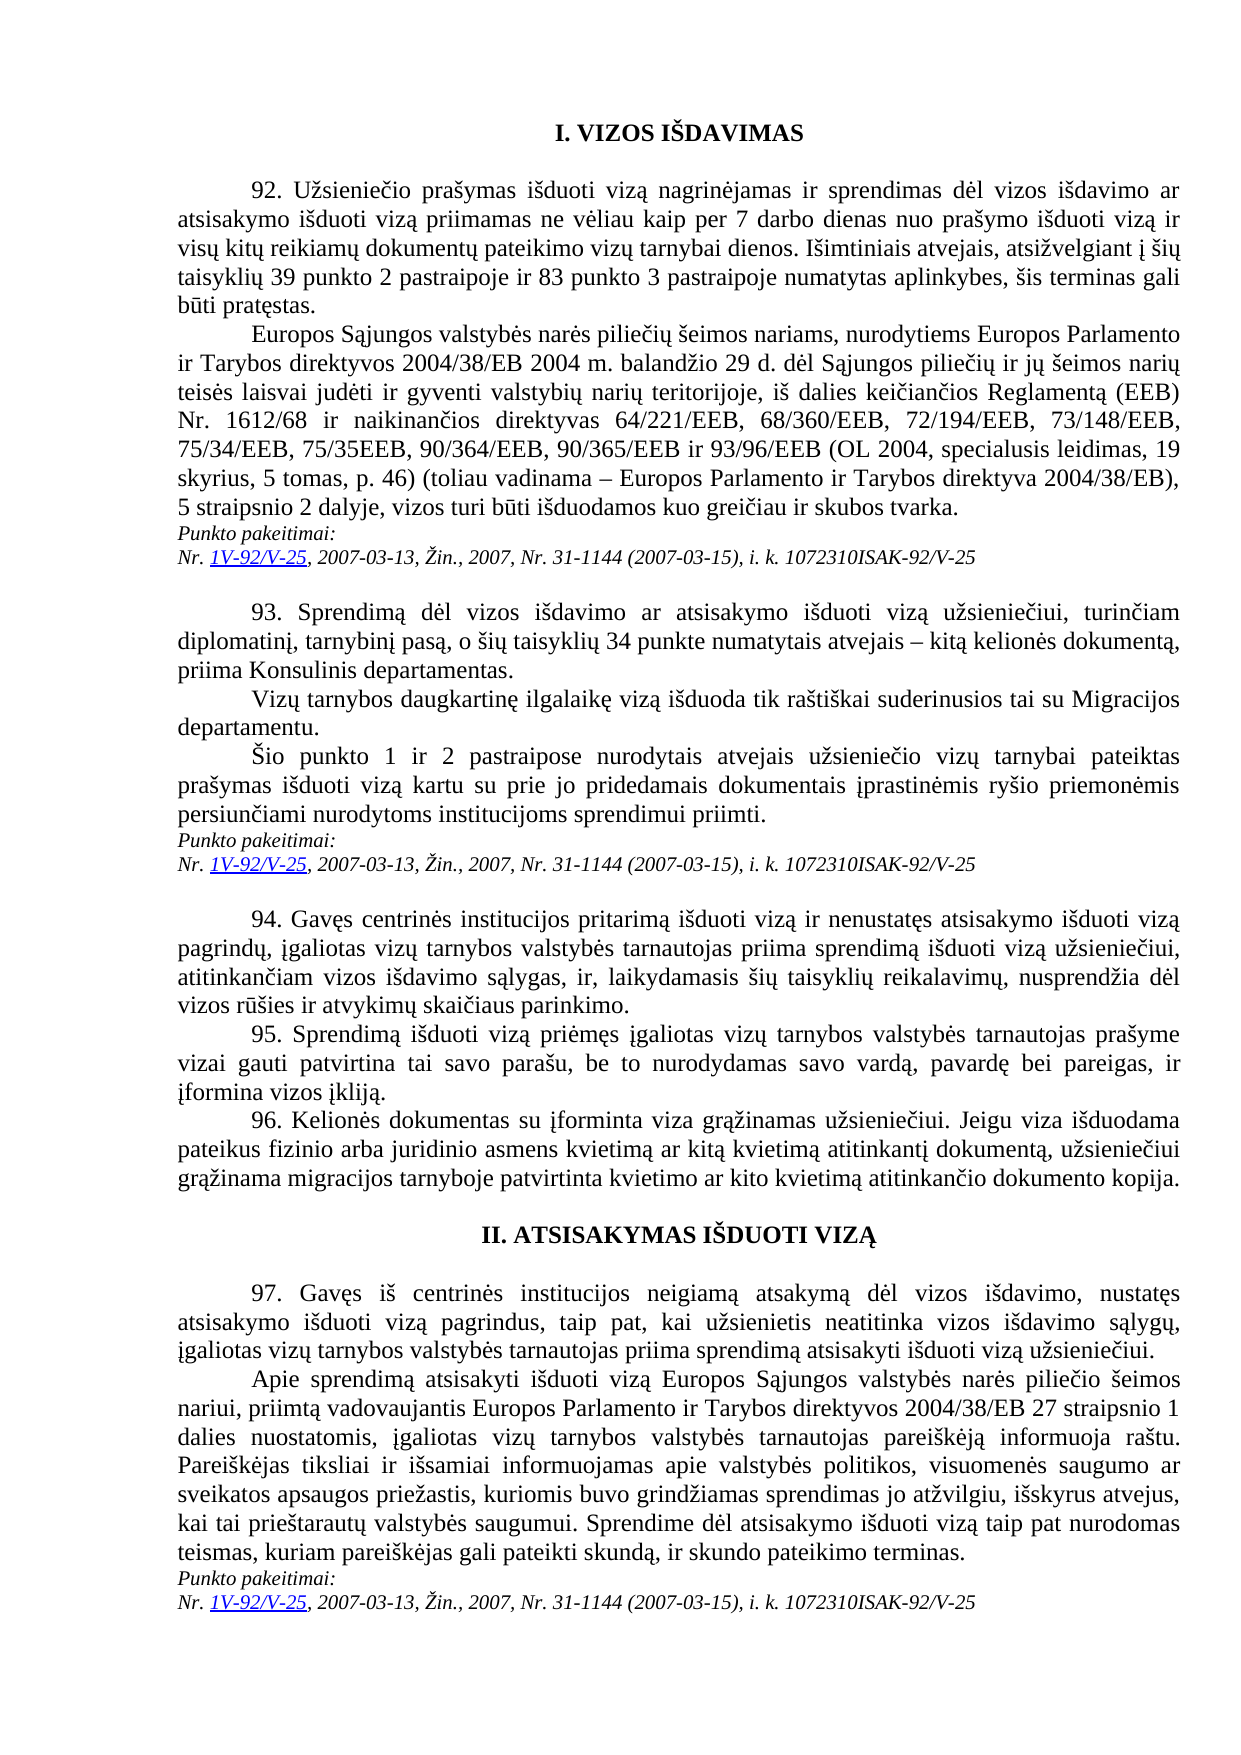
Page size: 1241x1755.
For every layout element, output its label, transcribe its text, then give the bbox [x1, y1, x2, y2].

text Šio punkto 1 ir 2 pastraipose nurodytais atvejais užsieniečio vizų tarnybai pateiktas prašymas išduoti vizą kartu su prie jo pridedamais dokumentais įprastinėmis ryšio priemonėmis persiunčiami nurodytoms institucijoms sprendimui priimti. [177, 741, 1181, 827]
text Europos Sąjungos valstybės narės piliečių šeimos nariams, nurodytiems Europos Parlamento ir Tarybos direktyvos 2004/38/EB 2004 m. balandžio 29 d. dėl Sąjungos piliečių ir jų šeimos narių teisės laisvai judėti ir gyventi valstybių narių teritorijoje, iš dalies keičiančios Reglamentą (EEB) Nr. 1612/68 ir naikinančios direktyvas 64/221/EEB, 68/360/EEB, 72/194/EEB, 73/148/EEB, 75/34/EEB, 75/35EEB, 90/364/EEB, 90/365/EEB ir 93/96/EEB (OL 2004, specialusis leidimas, 19 skyrius, 5 tomas, p. 46) (toliau vadinama – Europos Parlamento ir Tarybos direktyva 2004/38/EB), 5 straipsnio 2 dalyje, vizos turi būti išduodamos kuo greičiau ir skubos tvarka. [177, 319, 1181, 521]
text Vizų tarnybos daugkartinę ilgalaikę vizą išduoda tik raštiškai suderinusios tai su Migracijos departamentu. [177, 684, 1181, 741]
text Apie sprendimą atsisakyti išduoti vizą Europos Sąjungos valstybės narės piliečio šeimos nariui, priimtą vadovaujantis Europos Parlamento ir Tarybos direktyvos 2004/38/EB 27 straipsnio 1 dalies nuostatomis, įgaliotas vizų tarnybos valstybės tarnautojas pareiškėją informuoja raštu. Pareiškėjas tiksliai ir išsamiai informuojamas apie valstybės politikos, visuomenės saugumo ar sveikatos apsaugos priežastis, kuriomis buvo grindžiamas sprendimas jo atžvilgiu, išskyrus atvejus, kai tai prieštarautų valstybės saugumui. Sprendime dėl atsisakymo išduoti vizą taip pat nurodomas teismas, kuriam pareiškėjas gali pateikti skundą, ir skundo pateikimo terminas. [177, 1364, 1181, 1566]
text 95. Sprendimą išduoti vizą priėmęs įgaliotas vizų tarnybos valstybės tarnautojas prašyme vizai gauti patvirtina tai savo parašu, be to nurodydamas savo vardą, pavardę bei pareigas, ir įformina vizos įkliją. [177, 1019, 1181, 1106]
text Punkto pakeitimai: [177, 827, 1181, 852]
text 93. Sprendimą dėl vizos išdavimo ar atsisakymo išduoti vizą užsieniečiui, turinčiam diplomatinį, tarnybinį pasą, o šių taisyklių 34 punkte numatytais atvejais – kitą kelionės dokumentą, priima Konsulinis departamentas. [177, 597, 1181, 684]
text Nr. 1V-92/V-25, 2007-03-13, Žin., 2007, Nr. 31-1144 (2007-03-15), i. k. 1072310ISAK-92/V-25 [177, 1590, 1181, 1614]
text 96. Kelionės dokumentas su įforminta viza grąžinamas užsieniečiui. Jeigu viza išduodama pateikus fizinio arba juridinio asmens kvietimą ar kitą kvietimą atitinkantį dokumentą, užsieniečiui grąžinama migracijos tarnyboje patvirtinta kvietimo ar kito kvietimą atitinkančio dokumento kopija. [177, 1106, 1181, 1192]
text 97. Gavęs iš centrinės institucijos neigiamą atsakymą dėl vizos išdavimo, nustatęs atsisakymo išduoti vizą pagrindus, taip pat, kai užsienietis neatitinka vizos išdavimo sąlygų, įgaliotas vizų tarnybos valstybės tarnautojas priima sprendimą atsisakyti išduoti vizą užsieniečiui. [177, 1278, 1181, 1364]
text 94. Gavęs centrinės institucijos pritarimą išduoti vizą ir nenustatęs atsisakymo išduoti vizą pagrindų, įgaliotas vizų tarnybos valstybės tarnautojas priima sprendimą išduoti vizą užsieniečiui, atitinkančiam vizos išdavimo sąlygas, ir, laikydamasis šių taisyklių reikalavimų, nusprendžia dėl vizos rūšies ir atvykimų skaičiaus parinkimo. [177, 904, 1181, 1019]
text Punkto pakeitimai: [177, 521, 1181, 545]
text Punkto pakeitimai: [177, 1566, 1181, 1590]
text I. VIZOS IŠDAVIMAS [177, 118, 1181, 147]
text 92. Užsieniečio prašymas išduoti vizą nagrinėjamas ir sprendimas dėl vizos išdavimo ar atsisakymo išduoti vizą priimamas ne vėliau kaip per 7 darbo dienas nuo prašymo išduoti vizą ir visų kitų reikiamų dokumentų pateikimo vizų tarnybai dienos. Išimtiniais atvejais, atsižvelgiant į šių taisyklių 39 punkto 2 pastraipoje ir 83 punkto 3 pastraipoje numatytas aplinkybes, šis terminas gali būti pratęstas. [177, 176, 1181, 319]
text Nr. 1V-92/V-25, 2007-03-13, Žin., 2007, Nr. 31-1144 (2007-03-15), i. k. 1072310ISAK-92/V-25 [177, 545, 1181, 569]
text II. ATSISAKYMAS IŠDUOTI VIZĄ [177, 1221, 1181, 1249]
text Nr. 1V-92/V-25, 2007-03-13, Žin., 2007, Nr. 31-1144 (2007-03-15), i. k. 1072310ISAK-92/V-25 [177, 852, 1181, 876]
